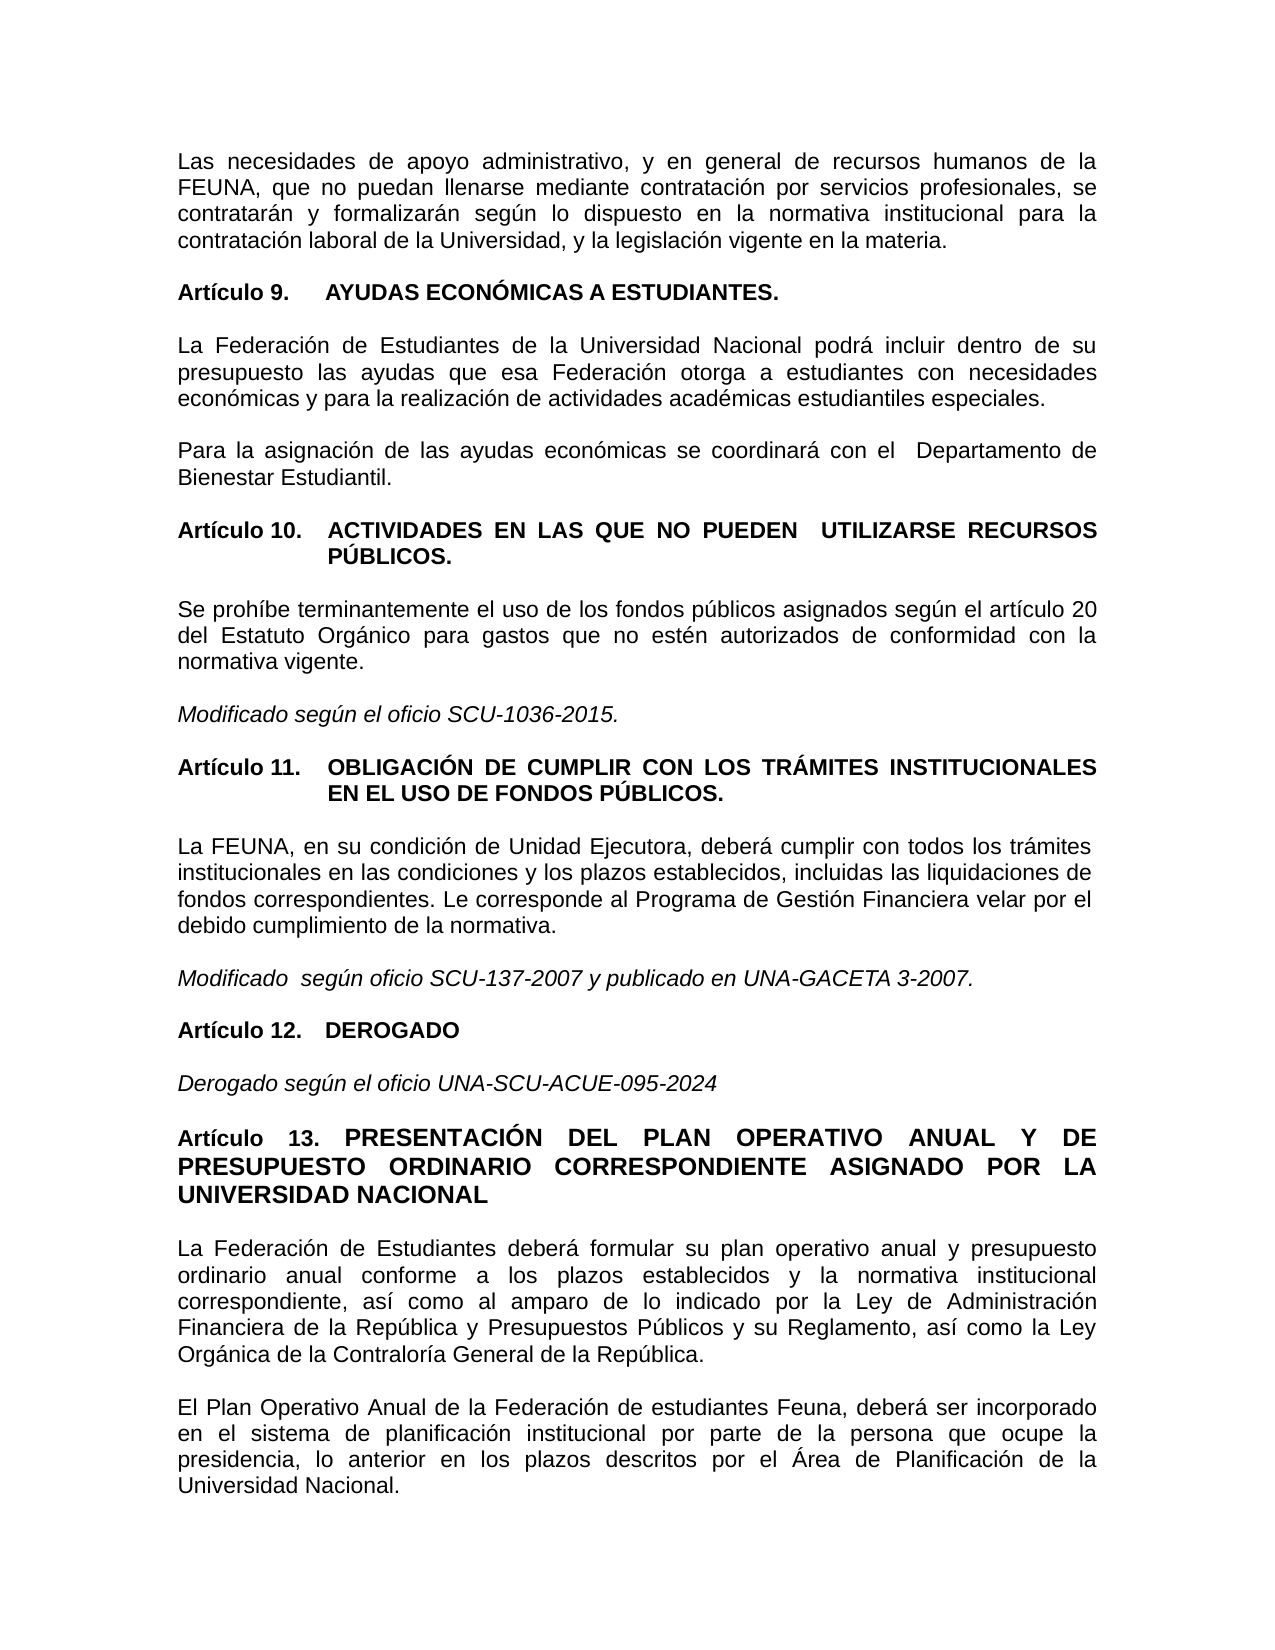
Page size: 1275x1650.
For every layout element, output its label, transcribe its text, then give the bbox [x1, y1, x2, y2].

subtitle Artículo 11. OBLIGACIÓN DE CUMPLIR CON LOS TRÁMITES INSTITUCIONALES EN EL USO DE FONDOS PÚBLICOS. [177, 754, 1098, 806]
subtitle Artículo 9. AYUDAS ECONÓMICAS A ESTUDIANTES. [177, 279, 1098, 306]
text Para la asignación de las ayudas económicas se coordinará con el Departamento de Bienestar Estudiantil. [177, 437, 1098, 490]
text Las necesidades de apoyo administrativo, y en general de recursos humanos de la FEUNA, que no puedan llenarse mediante contratación por servicios profesionales, se contratarán y formalizarán según lo dispuesto en la normativa institucional para la contratación laboral de la Universidad, y la legislación vigente en la materia. [177, 148, 1098, 253]
text La FEUNA, en su condición de Unidad Ejecutora, deberá cumplir con todos los trámites institucionales en las condiciones y los plazos establecidos, incluidas las liquidaciones de fondos correspondientes. Le corresponde al Programa de Gestión Financiera velar por el debido cumplimiento de la normativa. [177, 833, 1093, 938]
text Derogado según el oficio UNA-SCU-ACUE-095-2024 [177, 1070, 1098, 1096]
text La Federación de Estudiantes de la Universidad Nacional podrá incluir dentro de su presupuesto las ayudas que esa Federación otorga a estudiantes con necesidades económicas y para la realización de actividades académicas estudiantiles especiales. [177, 332, 1098, 411]
text El Plan Operativo Anual de la Federación de estudiantes Feuna, deberá ser incorporado en el sistema de planificación institucional por parte de la persona que ocupe la presidencia, lo anterior en los plazos descritos por el Área de Planificación de la Universidad Nacional. [177, 1393, 1098, 1499]
text La Federación de Estudiantes deberá formular su plan operativo anual y presupuesto ordinario anual conforme a los plazos establecidos y la normativa institucional correspondiente, así como al amparo de lo indicado por la Ley de Administración Financiera de la República y Presupuestos Públicos y su Reglamento, así como la Ley Orgánica de la Contraloría General de la República. [177, 1235, 1098, 1367]
text Modificado según el oficio SCU-1036-2015. [177, 701, 1098, 727]
subtitle Artículo 10. ACTIVIDADES EN LAS QUE NO PUEDEN UTILIZARSE RECURSOS PÚBLICOS. [177, 517, 1098, 569]
text Se prohíbe terminantemente el uso de los fondos públicos asignados según el artículo 20 del Estatuto Orgánico para gastos que no estén autorizados de conformidad con la normativa vigente. [177, 596, 1098, 675]
subtitle Artículo 12. DEROGADO [177, 1017, 1098, 1044]
text Modificado según oficio SCU-137-2007 y publicado en UNA-GACETA 3-2007. [177, 964, 1098, 991]
text Artículo 13. PRESENTACIÓN DEL PLAN OPERATIVO ANUAL Y DE PRESUPUESTO ORDINARIO CORRESPONDIENTE ASIGNADO POR LA UNIVERSIDAD NACIONAL [177, 1123, 1098, 1209]
